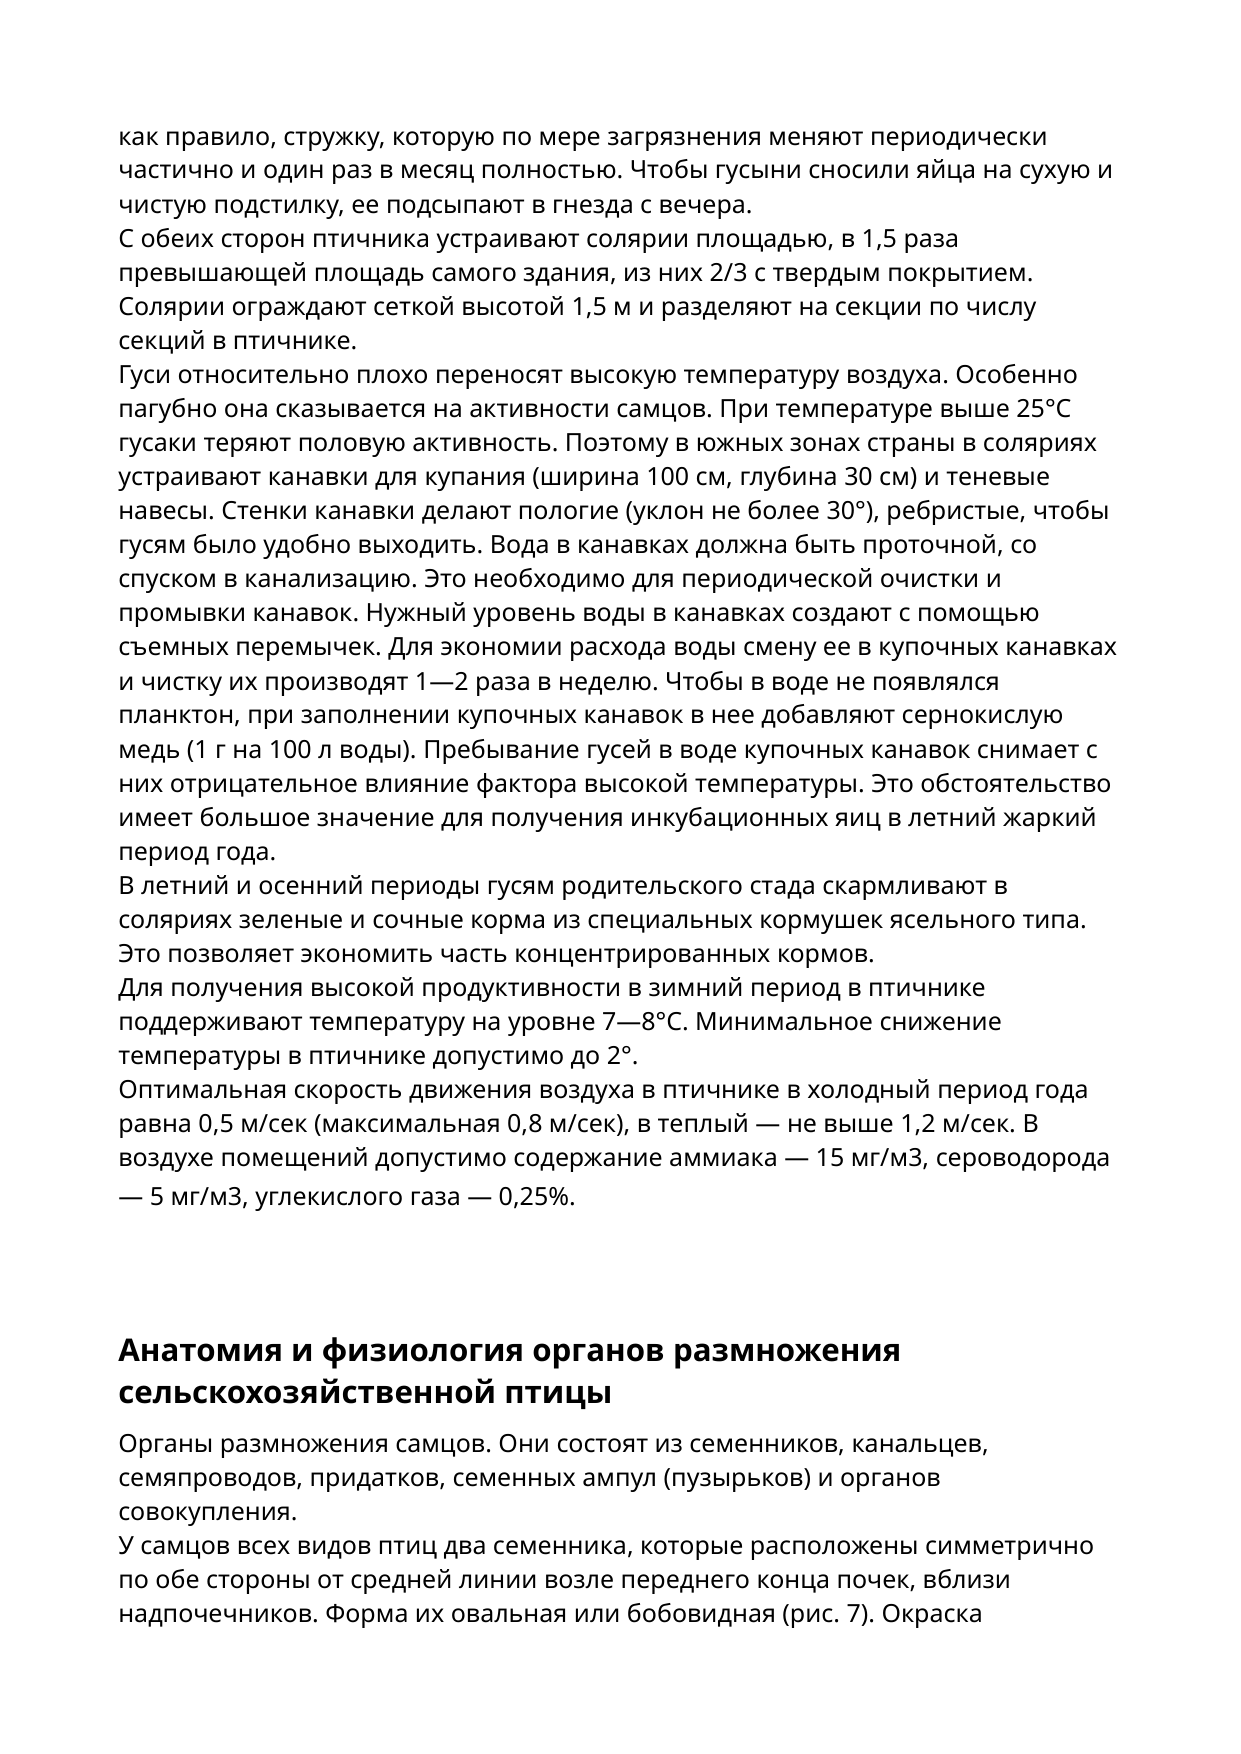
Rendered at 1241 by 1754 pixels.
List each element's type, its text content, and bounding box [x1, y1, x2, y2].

text как правило, стружку, которую по мере загрязнения меняют периодически частично и один раз в месяц полностью. Чтобы гусыни сносили яйца на сухую и чистую подстилку, ее подсыпают в гнезда с вечера. С обеих сторон птичника устраивают солярии площадью, в 1,5 раза превышающей площадь самого здания, из них 2/3 с твердым покрытием. Солярии ограждают сеткой высотой 1,5 м и разделяют на секции по числу секций в птичнике. Гуси относительно плохо переносят высокую температуру воздуха. Особенно пагубно она сказывается на активности самцов. При температуре выше 25°С гусаки теряют половую активность. Поэтому в южных зонах страны в соляриях устраивают канавки для купания (ширина 100 см, глубина 30 см) и теневые навесы. Стенки канавки делают пологие (уклон не более 30°), ребристые, чтобы гусям было удобно выходить. Вода в канавках должна быть проточной, со спуском в канализацию. Это необходимо для периодической очистки и промывки канавок. Нужный уровень воды в канавках создают с помощью съемных перемычек. Для экономии расхода воды смену ее в купочных канавках и чистку их производят 1—2 раза в неделю. Чтобы в воде не появлялся планктон, при заполнении купочных канавок в нее добавляют сернокислую медь (1 г на 100 л воды). Пребывание гусей в воде купочных канавок снимает с них отрицательное влияние фактора высокой температуры. Это обстоятельство имеет большое значение для получения инкубационных яиц в летний жаркий период года. В летний и осенний периоды гусям родительского стада скармливают в соляриях зеленые и сочные корма из специальных кормушек ясельного типа. Это позволяет экономить часть концентрированных кормов. Для получения высокой продуктивности в зимний период в птичнике поддерживают температуру на уровне 7—8°С. Минимальное снижение температуры в птичнике допустимо до 2°. Оптимальная скорость движения воздуха в птичнике в холодный период года равна 0,5 м/сек (максимальная 0,8 м/сек), в теплый — не выше 1,2 м/сек. В воздухе помещений допустимо содержание аммиака — 15 мг/м3, сероводорода — 5 мг/м3, углекислого газа — 0,25%. [118, 118, 1122, 1212]
text Органы размножения самцов. Они состоят из семенников, канальцев, семяпроводов, придатков, семенных ампул (пузырьков) и органов совокупления. У самцов всех видов птиц два семенника, которые расположены симметрично по обе стороны от средней линии возле переднего конца почек, вблизи надпочечников. Форма их овальная или бобовидная (рис. 7). Окраска [118, 1425, 1106, 1629]
text Анатомия и физиология органов размножения сельскохозяйственной птицы [118, 1327, 1122, 1413]
